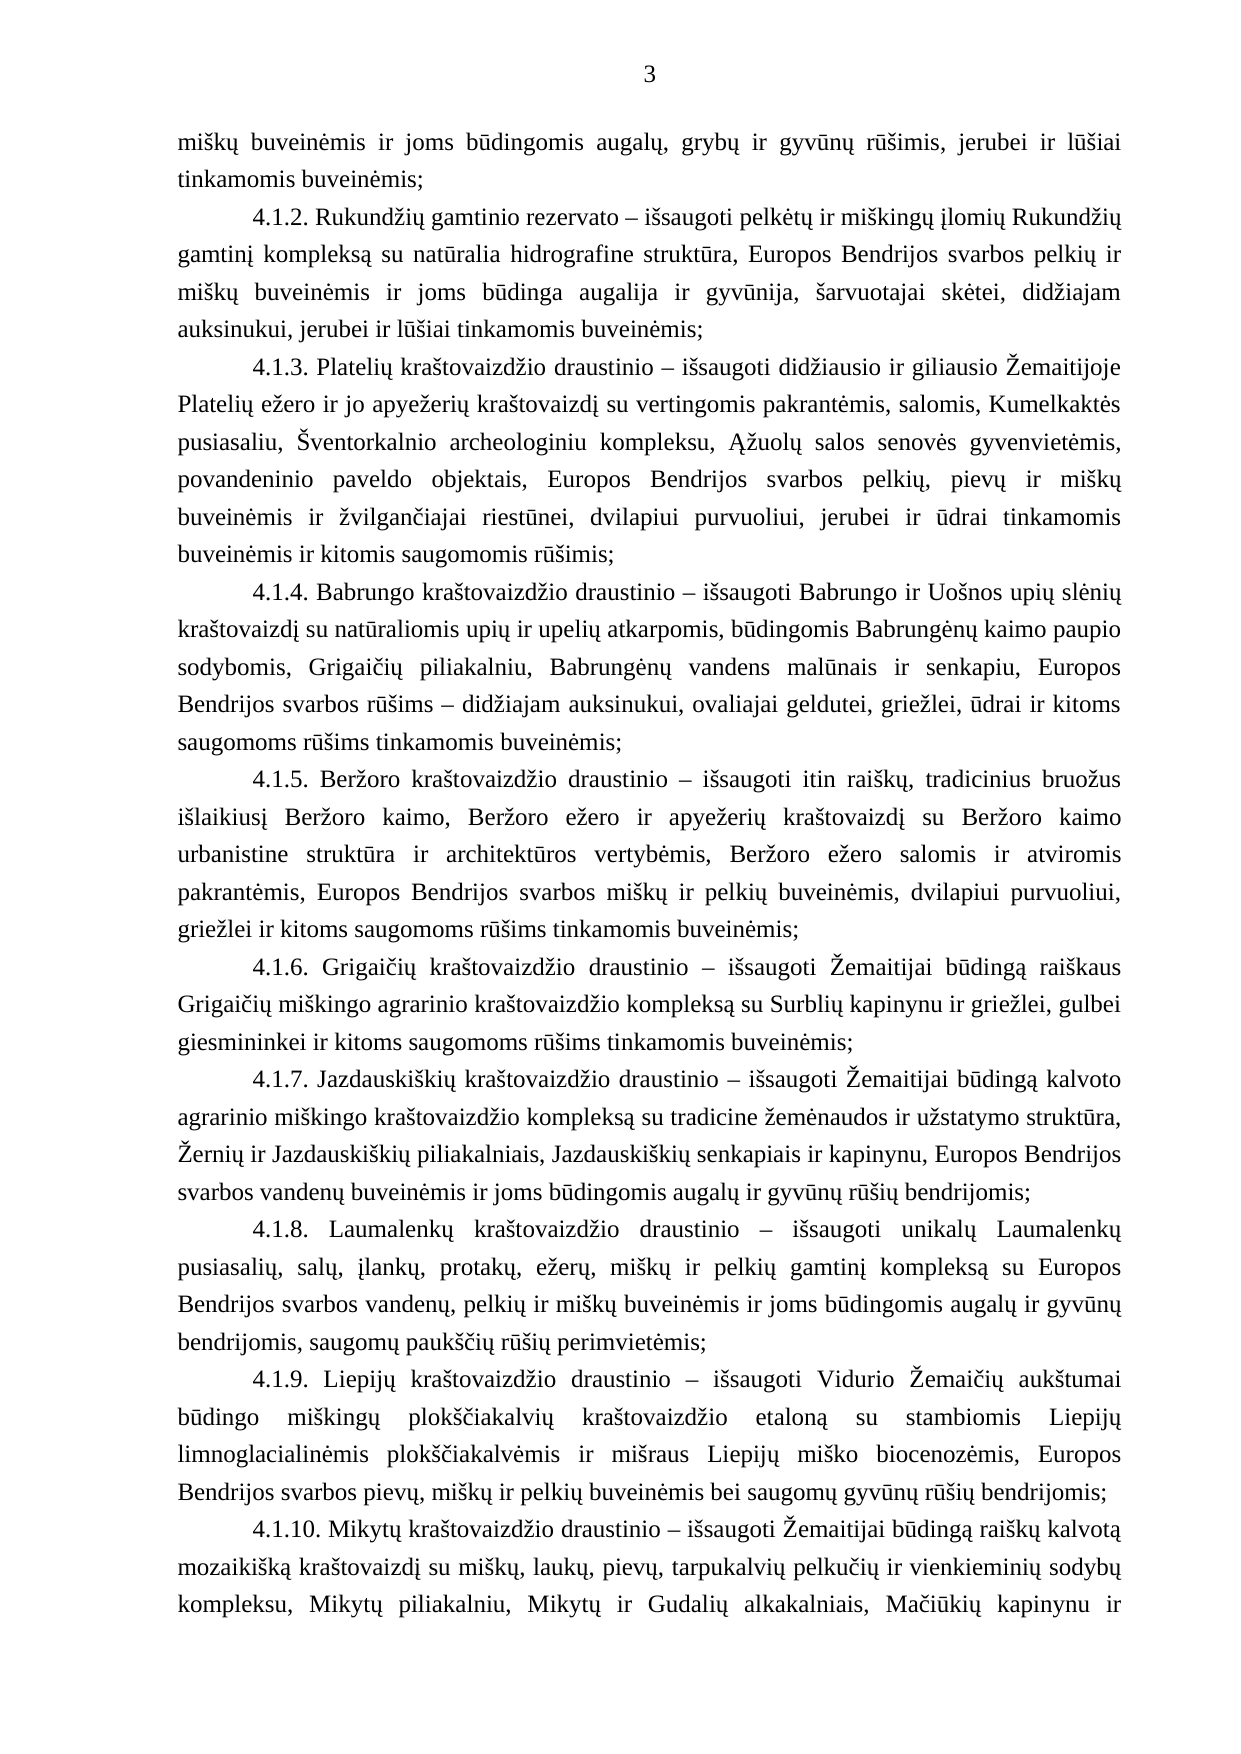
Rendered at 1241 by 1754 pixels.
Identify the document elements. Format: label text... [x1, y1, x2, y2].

text 4.1.2. Rukundžių gamtinio rezervato – išsaugoti pelkėtų ir miškingų įlomių Rukundžių gamtinį kompleksą su natūralia hidrografine struktūra, Europos Bendrijos svarbos pelkių ir miškų buveinėmis ir joms būdinga augalija ir gyvūnija, šarvuotajai skėtei, didžiajam auksinukui, jerubei ir lūšiai tinkamomis buveinėmis; [177, 193, 1122, 343]
text 4.1.6. Grigaičių kraštovaizdžio draustinio – išsaugoti Žemaitijai būdingą raiškaus Grigaičių miškingo agrarinio kraštovaizdžio kompleksą su Surblių kapinynu ir griežlei, gulbei giesmininkei ir kitoms saugomoms rūšims tinkamomis buveinėmis; [177, 943, 1122, 1056]
text 4.1.5. Beržoro kraštovaizdžio draustinio – išsaugoti itin raiškų, tradicinius bruožus išlaikiusį Beržoro kaimo, Beržoro ežero ir apyežerių kraštovaizdį su Beržoro kaimo urbanistine struktūra ir architektūros vertybėmis, Beržoro ežero salomis ir atviromis pakrantėmis, Europos Bendrijos svarbos miškų ir pelkių buveinėmis, dvilapiui purvuoliui, griežlei ir kitoms saugomoms rūšims tinkamomis buveinėmis; [177, 756, 1122, 943]
text 4.1.4. Babrungo kraštovaizdžio draustinio – išsaugoti Babrungo ir Uošnos upių slėnių kraštovaizdį su natūraliomis upių ir upelių atkarpomis, būdingomis Babrungėnų kaimo paupio sodybomis, Grigaičių piliakalniu, Babrungėnų vandens malūnais ir senkapiu, Europos Bendrijos svarbos rūšims – didžiajam auksinukui, ovaliajai geldutei, griežlei, ūdrai ir kitoms saugomoms rūšims tinkamomis buveinėmis; [177, 568, 1122, 756]
text 4.1.3. Platelių kraštovaizdžio draustinio – išsaugoti didžiausio ir giliausio Žemaitijoje Platelių ežero ir jo apyežerių kraštovaizdį su vertingomis pakrantėmis, salomis, Kumelkaktės pusiasaliu, Šventorkalnio archeologiniu kompleksu, Ąžuolų salos senovės gyvenvietėmis, povandeninio paveldo objektais, Europos Bendrijos svarbos pelkių, pievų ir miškų buveinėmis ir žvilgančiajai riestūnei, dvilapiui purvuoliui, jerubei ir ūdrai tinkamomis buveinėmis ir kitomis saugomomis rūšimis; [177, 343, 1122, 568]
text 4.1.10. Mikytų kraštovaizdžio draustinio – išsaugoti Žemaitijai būdingą raiškų kalvotą mozaikišką kraštovaizdį su miškų, laukų, pievų, tarpukalvių pelkučių ir vienkieminių sodybų kompleksu, Mikytų piliakalniu, Mikytų ir Gudalių alkakalniais, Mačiūkių kapinynu ir [177, 1506, 1122, 1618]
text 4.1.9. Liepijų kraštovaizdžio draustinio – išsaugoti Vidurio Žemaičių aukštumai būdingo miškingų plokščiakalvių kraštovaizdžio etaloną su stambiomis Liepijų limnoglacialinėmis plokščiakalvėmis ir mišraus Liepijų miško biocenozėmis, Europos Bendrijos svarbos pievų, miškų ir pelkių buveinėmis bei saugomų gyvūnų rūšių bendrijomis; [177, 1356, 1122, 1506]
text 4.1.8. Laumalenkų kraštovaizdžio draustinio – išsaugoti unikalų Laumalenkų pusiasalių, salų, įlankų, protakų, ežerų, miškų ir pelkių gamtinį kompleksą su Europos Bendrijos svarbos vandenų, pelkių ir miškų buveinėmis ir joms būdingomis augalų ir gyvūnų bendrijomis, saugomų paukščių rūšių perimvietėmis; [177, 1206, 1122, 1356]
text miškų buveinėmis ir joms būdingomis augalų, grybų ir gyvūnų rūšimis, jerubei ir lūšiai tinkamomis buveinėmis; [177, 118, 1122, 193]
text 4.1.7. Jazdauskiškių kraštovaizdžio draustinio – išsaugoti Žemaitijai būdingą kalvoto agrarinio miškingo kraštovaizdžio kompleksą su tradicine žemėnaudos ir užstatymo struktūra, Žernių ir Jazdauskiškių piliakalniais, Jazdauskiškių senkapiais ir kapinynu, Europos Bendrijos svarbos vandenų buveinėmis ir joms būdingomis augalų ir gyvūnų rūšių bendrijomis; [177, 1056, 1122, 1206]
